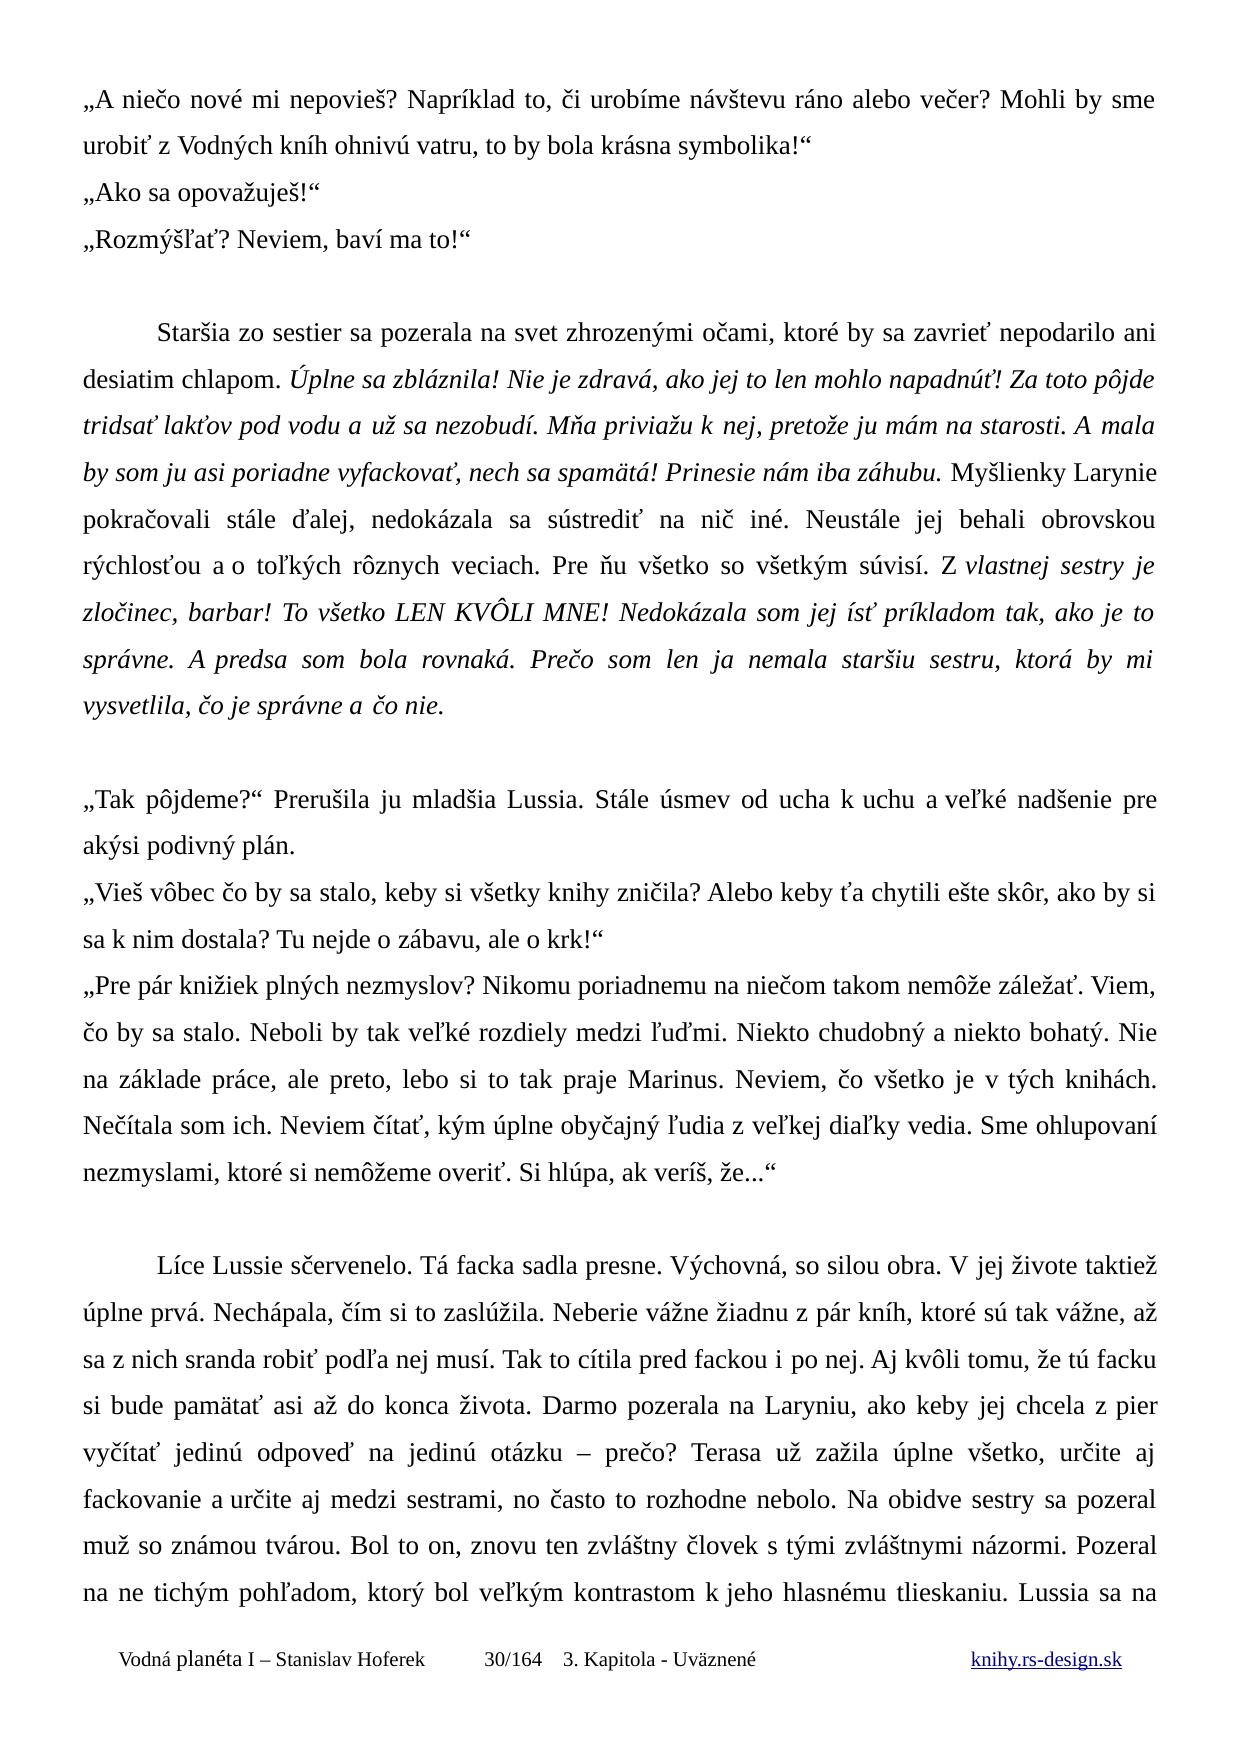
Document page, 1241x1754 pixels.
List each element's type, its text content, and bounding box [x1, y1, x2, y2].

text Líce Lussie sčervenelo. Tá facka sadla presne. Výchovná, so silou obra. V jej živote taktiež úplne prvá. Nechápala, čím si to zaslúžila. Neberie vážne žiadnu z pár kníh, ktoré sú tak vážne, až sa z nich sranda robiť podľa nej musí. Tak to cítila pred fackou i po nej. Aj kvôli tomu, že tú facku si bude pamätať asi až do konca života. Darmo pozerala na Laryniu, ako keby jej chcela z pier vyčítať jedinú odpoveď na jedinú otázku – prečo? Terasa už zažila úplne všetko, určite aj fackovanie a určite aj medzi sestrami, no často to rozhodne nebolo. Na obidve sestry sa pozeral muž so známou tvárou. Bol to on, znovu ten zvláštny človek s tými zvláštnymi názormi. Pozeral na ne tichým pohľadom, ktorý bol veľkým kontrastom k jeho hlasnému tlieskaniu. Lussia sa na [83, 1249, 1157, 1607]
text „Rozmýšľať? Neviem, baví ma to!“ [83, 223, 1157, 254]
text „A niečo nové mi nepovieš? Napríklad to, či urobíme návštevu ráno alebo večer? Mohli by sme urobiť z Vodných kníh ohnivú vatru, to by bola krásna symbolika!“ [83, 83, 1157, 161]
text „Pre pár knižiek plných nezmyslov? Nikomu poriadnemu na niečom takom nemôže záležať. Viem, čo by sa stalo. Neboli by tak veľké rozdiely medzi ľuďmi. Niekto chudobný a niekto bohatý. Nie na základe práce, ale preto, lebo si to tak praje Marinus. Neviem, čo všetko je v tých knihách. Nečítala som ich. Neviem čítať, kým úplne obyčajný ľudia z veľkej diaľky vedia. Sme ohlupovaní nezmyslami, ktoré si nemôžeme overiť. Si hlúpa, ak veríš, že...“ [83, 969, 1157, 1187]
text „Ako sa opovažuješ!“ [83, 176, 1157, 207]
text „Vieš vôbec čo by sa stalo, keby si všetky knihy zničila? Alebo keby ťa chytili ešte skôr, ako by si sa k nim dostala? Tu nejde o zábavu, ale o krk!“ [83, 876, 1157, 954]
text Staršia zo sestier sa pozerala na svet zhrozenými očami, ktoré by sa zavrieť nepodarilo ani desiatim chlapom. Úplne sa zbláznila! Nie je zdravá, ako jej to len mohlo napadnúť! Za toto pôjde tridsať lakťov pod vodu a už sa nezobudí. Mňa priviažu k nej, pretože ju mám na starosti. A mala by som ju asi poriadne vyfackovať, nech sa spamätá! Prinesie nám iba záhubu. Myšlienky Larynie pokračovali stále ďalej, nedokázala sa sústrediť na nič iné. Neustále jej behali obrovskou rýchlosťou a o toľkých rôznych veciach. Pre ňu všetko so všetkým súvisí. Z vlastnej sestry je zločinec, barbar! To všetko LEN KVÔLI MNE! Nedokázala som jej ísť príkladom tak, ako je to správne. A predsa som bola rovnaká. Prečo som len ja nemala staršiu sestru, ktorá by mi vysvetlila, čo je správne a čo nie. [83, 316, 1157, 721]
text „Tak pôjdeme?“ Prerušila ju mladšia Lussia. Stále úsmev od ucha k uchu a veľké nadšenie pre akýsi podivný plán. [83, 783, 1157, 861]
